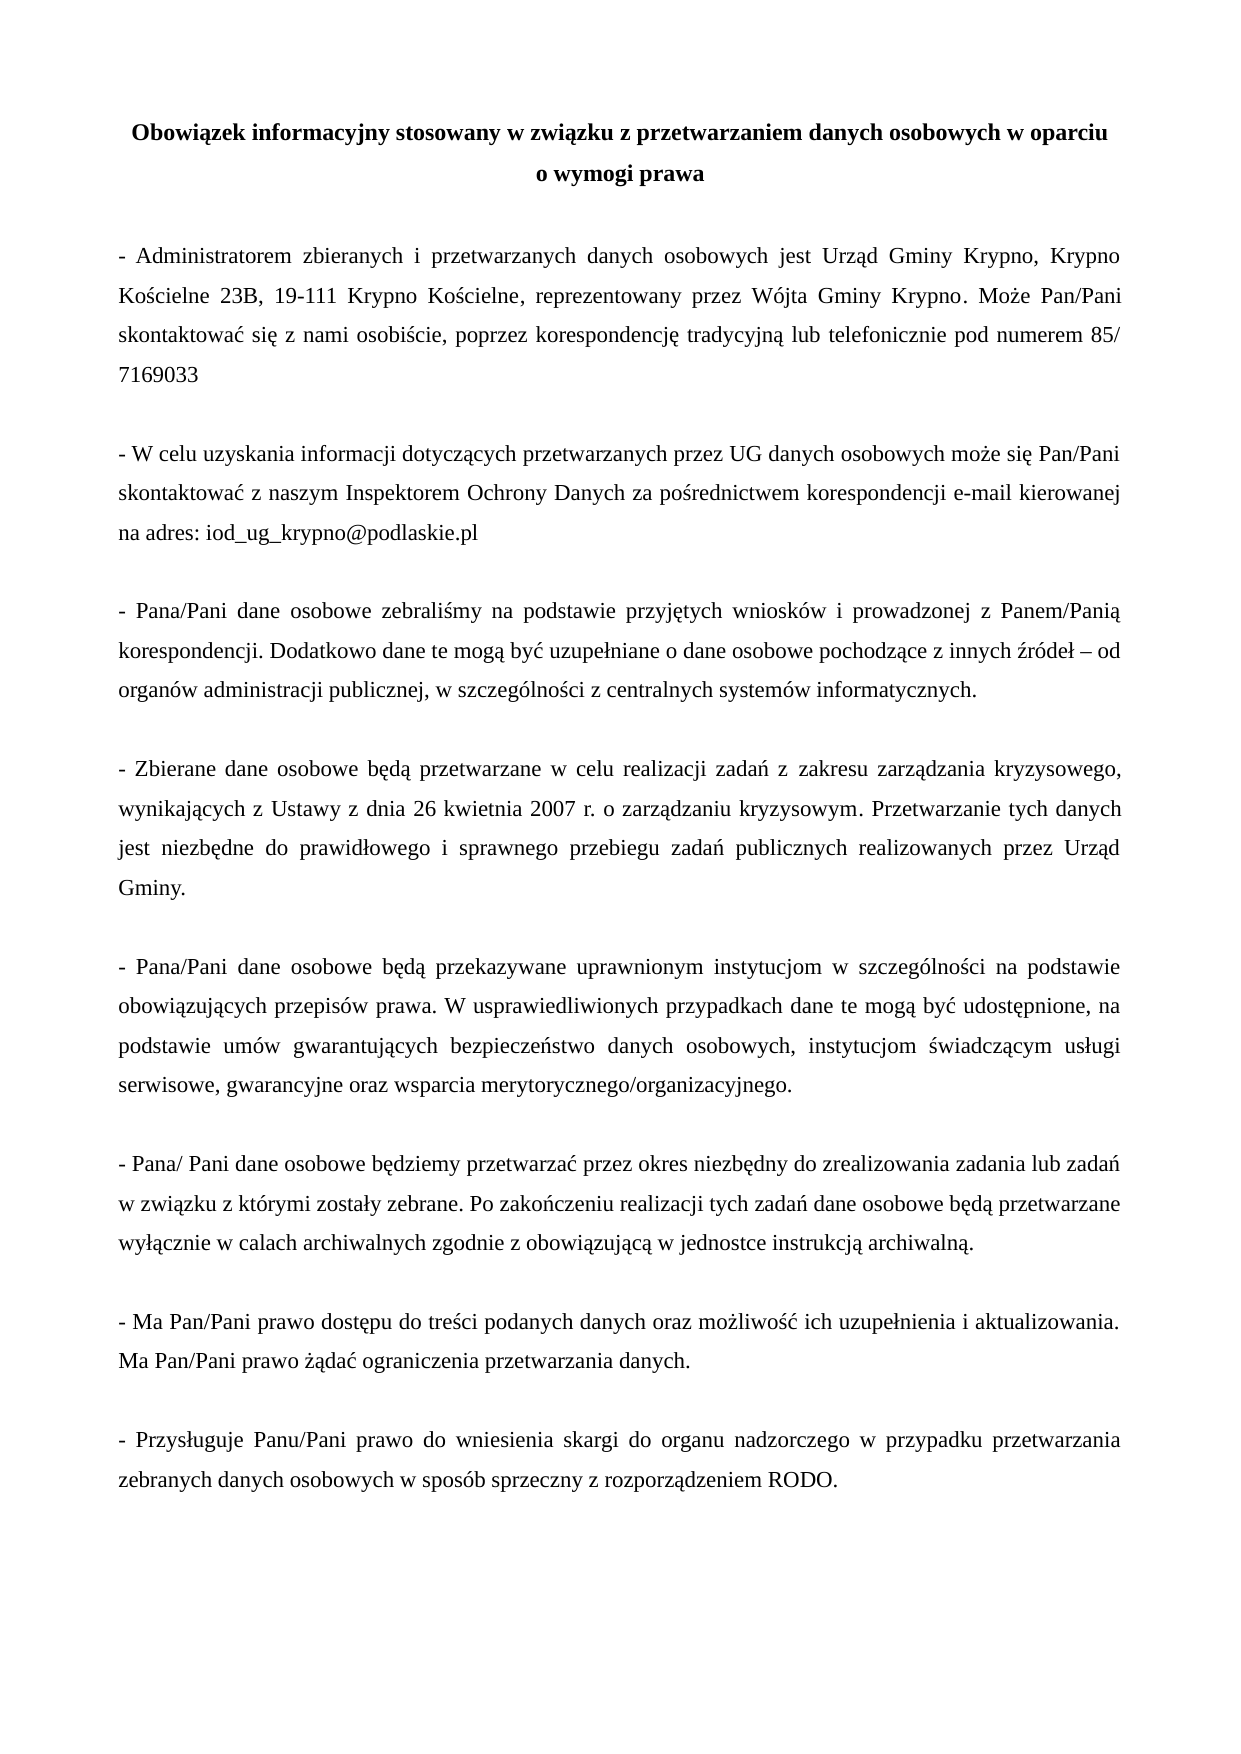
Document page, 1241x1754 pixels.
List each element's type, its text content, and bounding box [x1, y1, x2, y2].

text - W celu uzyskania informacji dotyczących przetwarzanych przez UG danych osobowych może się Pan/Pani skontaktować z naszym Inspektorem Ochrony Danych za pośrednictwem korespondencji e-mail kierowanej na adres: iod_ug_krypno@podlaskie.pl [118, 439, 1122, 545]
text - Zbierane dane osobowe będą przetwarzane w celu realizacji zadań z zakresu zarządzania kryzysowego, wynikających z Ustawy z dnia 26 kwietnia 2007 r. o zarządzaniu kryzysowym. Przetwarzanie tych danych jest niezbędne do prawidłowego i sprawnego przebiegu zadań publicznych realizowanych przez Urząd Gminy. [118, 755, 1122, 900]
text Obowiązek informacyjny stosowany w związku z przetwarzaniem danych osobowych w oparciu o wymogi prawa [118, 118, 1122, 187]
text - Pana/Pani dane osobowe zebraliśmy na podstawie przyjętych wniosków i prowadzonej z Panem/Panią korespondencji. Dodatkowo dane te mogą być uzupełniane o dane osobowe pochodzące z innych źródeł – od organów administracji publicznej, w szczególności z centralnych systemów informatycznych. [118, 597, 1122, 703]
text - Ma Pan/Pani prawo dostępu do treści podanych danych oraz możliwość ich uzupełnienia i aktualizowania. Ma Pan/Pani prawo żądać ograniczenia przetwarzania danych. [118, 1308, 1122, 1374]
text - Pana/Pani dane osobowe będą przekazywane uprawnionym instytucjom w szczególności na podstawie obowiązujących przepisów prawa. W usprawiedliwionych przypadkach dane te mogą być udostępnione, na podstawie umów gwarantujących bezpieczeństwo danych osobowych, instytucjom świadczącym usługi serwisowe, gwarancyjne oraz wsparcia merytorycznego/organizacyjnego. [118, 953, 1122, 1098]
text - Pana/ Pani dane osobowe będziemy przetwarzać przez okres niezbędny do zrealizowania zadania lub zadań w związku z którymi zostały zebrane. Po zakończeniu realizacji tych zadań dane osobowe będą przetwarzane wyłącznie w calach archiwalnych zgodnie z obowiązującą w jednostce instrukcją archiwalną. [118, 1150, 1122, 1256]
text - Przysługuje Panu/Pani prawo do wniesienia skargi do organu nadzorczego w przypadku przetwarzania zebranych danych osobowych w sposób sprzeczny z rozporządzeniem RODO. [118, 1427, 1122, 1492]
text - Administratorem zbieranych i przetwarzanych danych osobowych jest Urząd Gminy Krypno, Krypno Kościelne 23B, 19-111 Krypno Kościelne, reprezentowany przez Wójta Gminy Krypno. Może Pan/Pani skontaktować się z nami osobiście, poprzez korespondencję tradycyjną lub telefonicznie pod numerem 85/ 7169033 [118, 242, 1122, 387]
